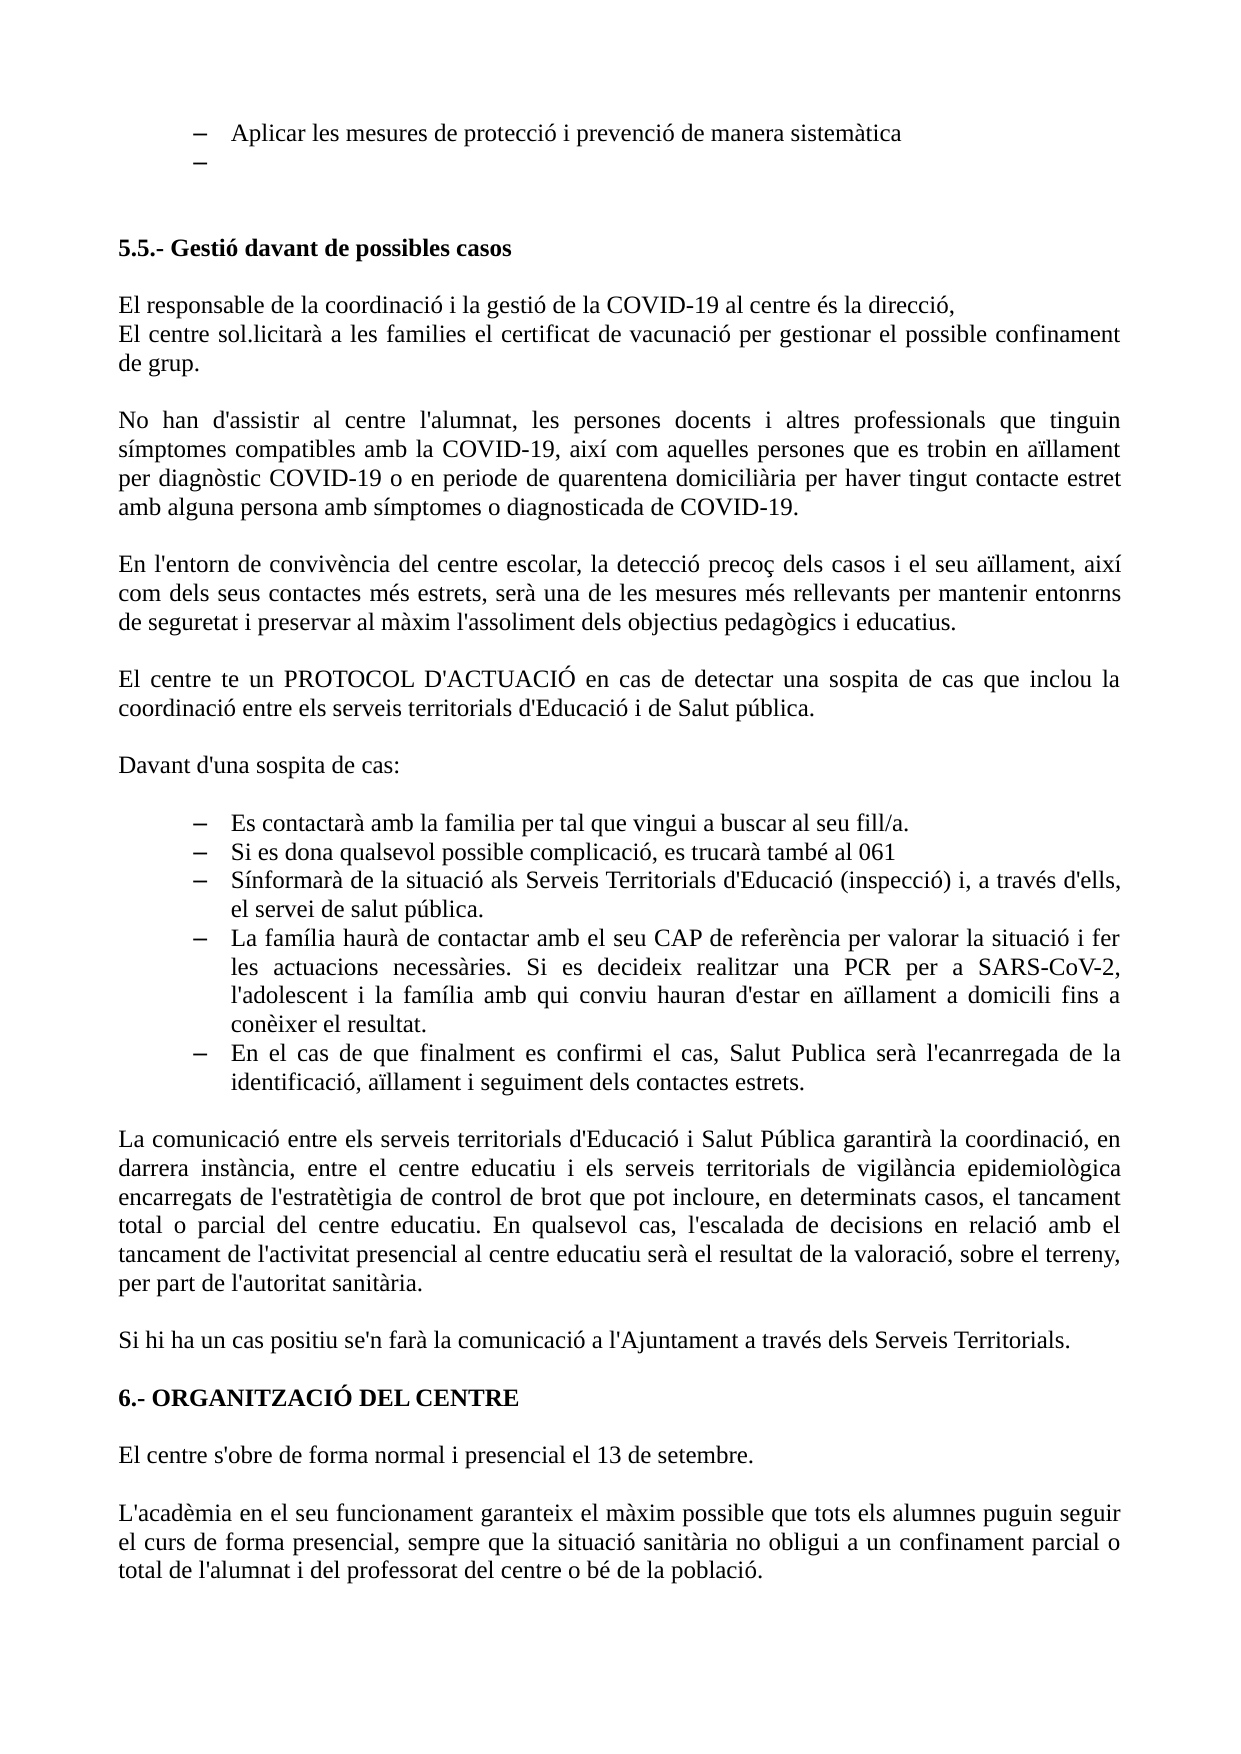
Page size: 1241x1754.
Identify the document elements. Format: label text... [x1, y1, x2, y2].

text Davant d'una sospita de cas: [118, 751, 1122, 779]
list Es contactarà amb la familia per tal que vingui a buscar al seu fill/a. [193, 808, 1122, 837]
text En l'entorn de convivència del centre escolar, la detecció precoç dels casos i el seu aïllament, així com dels seus contactes més estrets, serà una de les mesures més rellevants per mantenir entonrns de seguretat i preservar al màxim l'assoliment dels objectius pedagògics i educatius. [118, 549, 1122, 636]
text El centre s'obre de forma normal i presencial el 13 de setembre. [118, 1441, 1122, 1469]
text La comunicació entre els serveis territorials d'Educació i Salut Pública garantirà la coordinació, en darrera instància, entre el centre educatiu i els serveis territorials de vigilància epidemiològica encarregats de l'estratètigia de control de brot que pot incloure, en determinats casos, el tancament total o parcial del centre educatiu. En qualsevol cas, l'escalada de decisions en relació amb el tancament de l'activitat presencial al centre educatiu serà el resultat de la valoració, sobre el terreny, per part de l'autoritat sanitària. [118, 1124, 1122, 1297]
list La família haurà de contactar amb el seu CAP de referència per valorar la situació i fer les actuacions necessàries. Si es decideix realitzar una PCR per a SARS-CoV-2, l'adolescent i la família amb qui conviu hauran d'estar en aïllament a domicili fins a conèixer el resultat. [193, 923, 1122, 1038]
text El centre te un PROTOCOL D'ACTUACIÓ en cas de detectar una sospita de cas que inclou la coordinació entre els serveis territorials d'Educació i de Salut pública. [118, 664, 1122, 722]
text 6.- ORGANITZACIÓ DEL CENTRE [118, 1383, 1122, 1412]
list Sínformarà de la situació als Serveis Territorials d'Educació (inspecció) i, a través d'ells, el servei de salut pública. [193, 866, 1122, 923]
text El responsable de la coordinació i la gestió de la COVID-19 al centre és la direcció, [118, 291, 1122, 319]
list Si es dona qualsevol possible complicació, es trucarà també al 061 [193, 837, 1122, 866]
text No han d'assistir al centre l'alumnat, les persones docents i altres professionals que tinguin símptomes compatibles amb la COVID-19, així com aquelles persones que es trobin en aïllament per diagnòstic COVID-19 o en periode de quarentena domiciliària per haver tingut contacte estret amb alguna persona amb símptomes o diagnosticada de COVID-19. [118, 406, 1122, 521]
list En el cas de que finalment es confirmi el cas, Salut Publica serà l'ecanrregada de la identificació, aïllament i seguiment dels contactes estrets. [193, 1038, 1122, 1096]
list Aplicar les mesures de protecció i prevenció de manera sistemàtica [193, 118, 1122, 147]
text 5.5.- Gestió davant de possibles casos [118, 233, 1122, 262]
text Si hi ha un cas positiu se'n farà la comunicació a l'Ajuntament a través dels Serveis Territorials. [118, 1326, 1122, 1354]
text El centre sol.licitarà a les families el certificat de vacunació per gestionar el possible confinament de grup. [118, 319, 1122, 377]
text L'acadèmia en el seu funcionament garanteix el màxim possible que tots els alumnes puguin seguir el curs de forma presencial, sempre que la situació sanitària no obligui a un confinament parcial o total de l'alumnat i del professorat del centre o bé de la població. [118, 1498, 1122, 1584]
